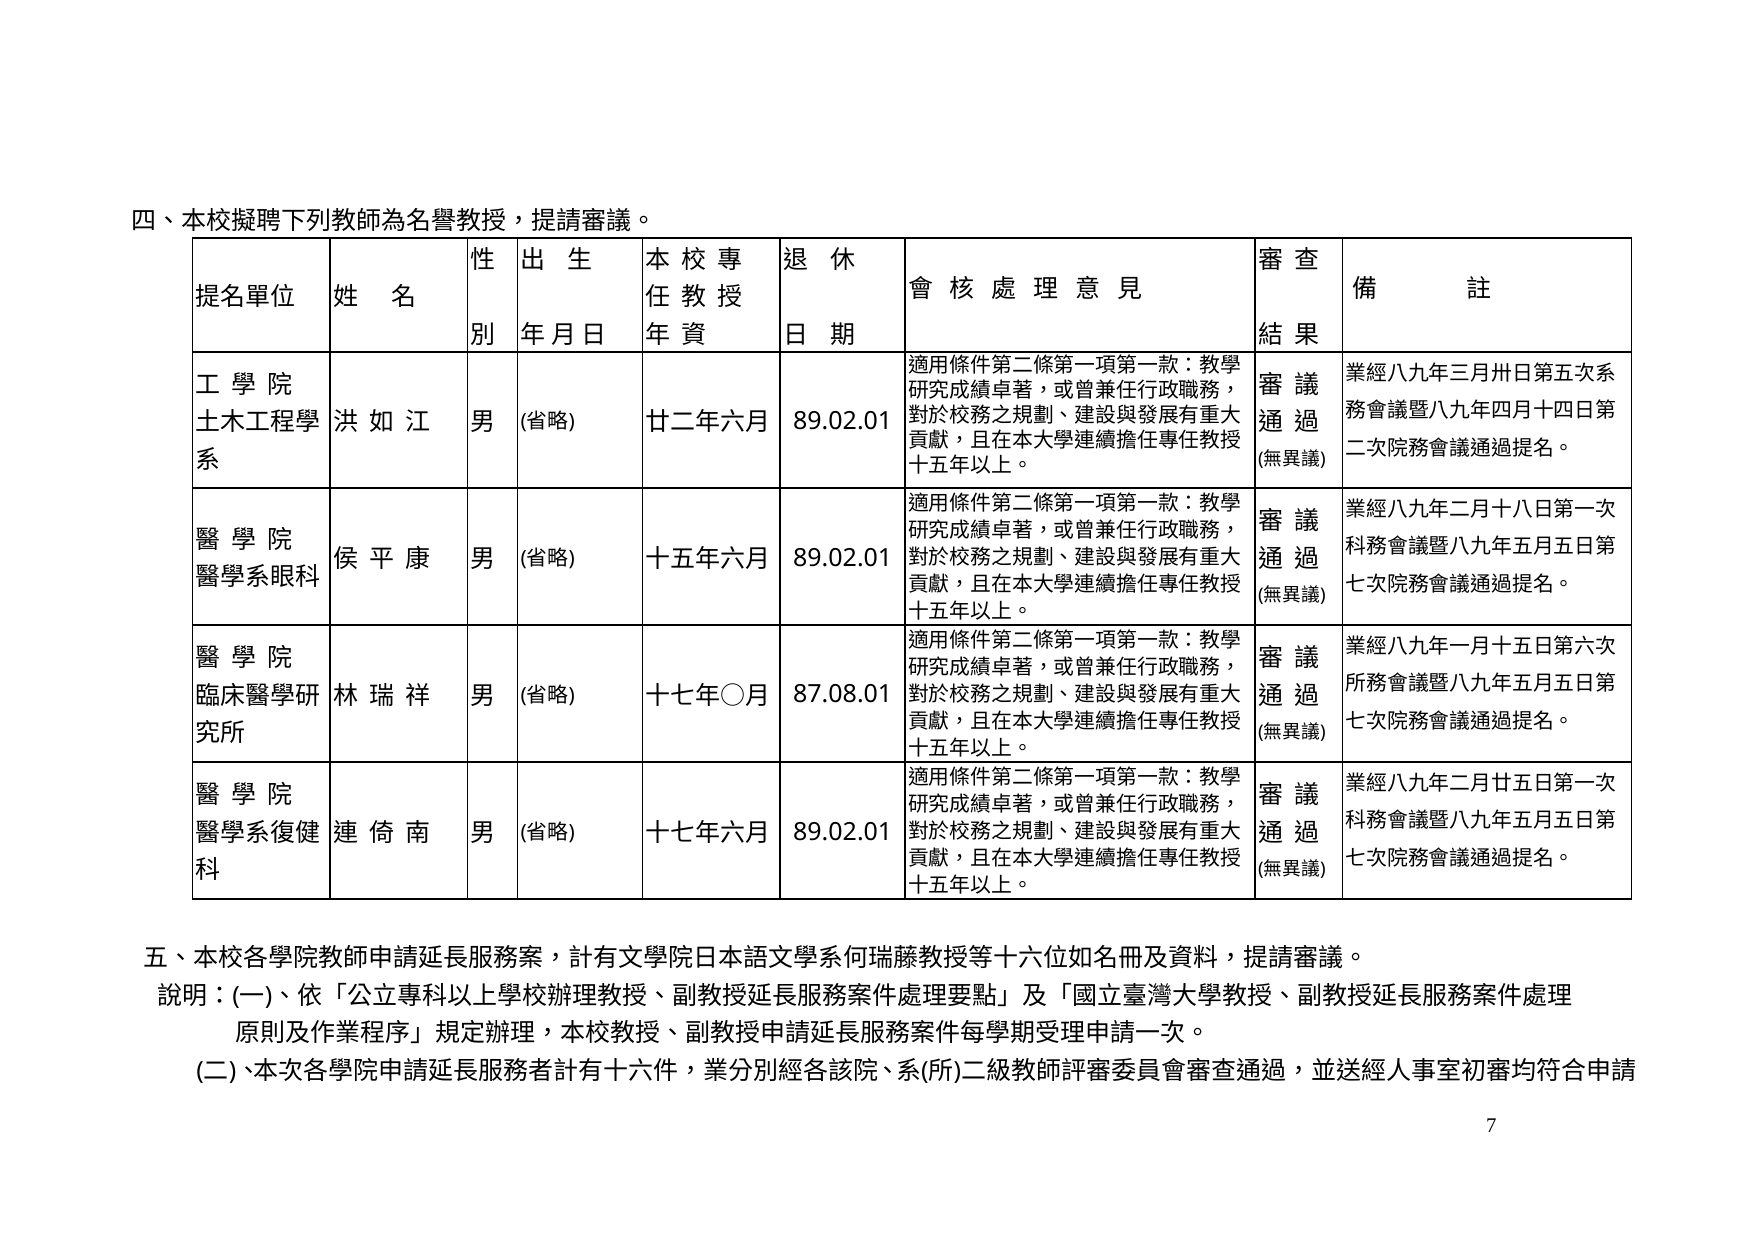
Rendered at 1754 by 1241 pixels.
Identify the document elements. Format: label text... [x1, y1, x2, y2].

text (二)、本次各學院申請延長服務者計有十六件，業分別經各該院、系(所)二級教師評審委員會審查通過，並送經人事室初審均符合申請 [118, 1049, 1636, 1087]
table_cell 89.02.01 [781, 353, 904, 487]
table_cell 男 [468, 489, 517, 624]
table_cell 審 議通 過(無異議) [1256, 489, 1342, 624]
table_cell 審 議通 過(無異議) [1256, 353, 1342, 487]
table_cell (省略) [518, 489, 642, 624]
table_header 本 校 專 任 教 授 年 資 [643, 239, 779, 351]
table_cell 十五年六月 [643, 489, 779, 624]
table_cell 十七年○月 [643, 626, 779, 761]
table_cell 89.02.01 [781, 763, 904, 898]
table_cell 業經八九年三月卅日第五次系務會議暨八九年四月十四日第二次院務會議通過提名。 [1343, 353, 1631, 487]
table_header 備 註 [1343, 239, 1631, 351]
table_cell 林 瑞 祥 [331, 626, 467, 761]
table_header 出 生 年 月 日 [518, 239, 642, 351]
table_cell 業經八九年二月十八日第一次科務會議暨八九年五月五日第七次院務會議通過提名。 [1343, 489, 1631, 624]
table_cell 侯 平 康 [331, 489, 467, 624]
table_cell 適用條件第二條第一項第一款：教學研究成績卓著，或曾兼任行政職務，對於校務之規劃、建設與發展有重大貢獻，且在本大學連續擔任專任教授十五年以上。 [906, 353, 1254, 487]
text 原則及作業程序」規定辦理，本校教授、副教授申請延長服務案件每學期受理申請一次。 [118, 1012, 1636, 1049]
table_cell 醫 學 院 醫學系眼科 [193, 489, 329, 624]
table_cell 男 [468, 763, 517, 898]
table_header 會 核 處 理 意 見 [906, 239, 1254, 351]
table_cell 男 [468, 353, 517, 487]
table_cell (省略) [518, 626, 642, 761]
table_cell 男 [468, 626, 517, 761]
table_cell (省略) [518, 353, 642, 487]
table_cell 89.02.01 [781, 489, 904, 624]
table_cell 適用條件第二條第一項第一款：教學研究成績卓著，或曾兼任行政職務，對於校務之規劃、建設與發展有重大貢獻，且在本大學連續擔任專任教授十五年以上。 [906, 763, 1254, 898]
text 五、本校各學院教師申請延長服務案，計有文學院日本語文學系何瑞藤教授等十六位如名冊及資料，提請審議。 [143, 937, 1636, 974]
table_cell 洪 如 江 [331, 353, 467, 487]
table_cell 審 議通 過(無異議) [1256, 626, 1342, 761]
table_header 審 查 結 果 [1256, 239, 1342, 351]
text 說明：(一)、依「公立專科以上學校辦理教授、副教授延長服務案件處理要點」及「國立臺灣大學教授、副教授延長服務案件處理 [118, 974, 1636, 1012]
table_cell 廿二年六月 [643, 353, 779, 487]
table_cell 適用條件第二條第一項第一款：教學研究成績卓著，或曾兼任行政職務，對於校務之規劃、建設與發展有重大貢獻，且在本大學連續擔任專任教授十五年以上。 [906, 489, 1254, 624]
table_cell 十七年六月 [643, 763, 779, 898]
table_header 退 休 日 期 [781, 239, 904, 351]
table_cell 工 學 院 土木工程學系 [193, 353, 329, 487]
table_cell 87.08.01 [781, 626, 904, 761]
table_header 姓 名 [331, 239, 467, 351]
table_header 性 別 [468, 239, 517, 351]
table_cell 審 議通 過(無異議) [1256, 763, 1342, 898]
table_cell 適用條件第二條第一項第一款：教學研究成績卓著，或曾兼任行政職務，對於校務之規劃、建設與發展有重大貢獻，且在本大學連續擔任專任教授十五年以上。 [906, 626, 1254, 761]
table_header 提名單位 [193, 239, 329, 351]
table_cell (省略) [518, 763, 642, 898]
table_cell 連 倚 南 [331, 763, 467, 898]
table_cell 醫 學 院 醫學系復健科 [193, 763, 329, 898]
table_cell 業經八九年一月十五日第六次所務會議暨八九年五月五日第七次院務會議通過提名。 [1343, 626, 1631, 761]
table_cell 業經八九年二月廿五日第一次科務會議暨八九年五月五日第七次院務會議通過提名。 [1343, 763, 1631, 898]
text 四、本校擬聘下列教師為名譽教授，提請審議。 [118, 199, 1636, 237]
table_cell 醫 學 院 臨床醫學研究所 [193, 626, 329, 761]
